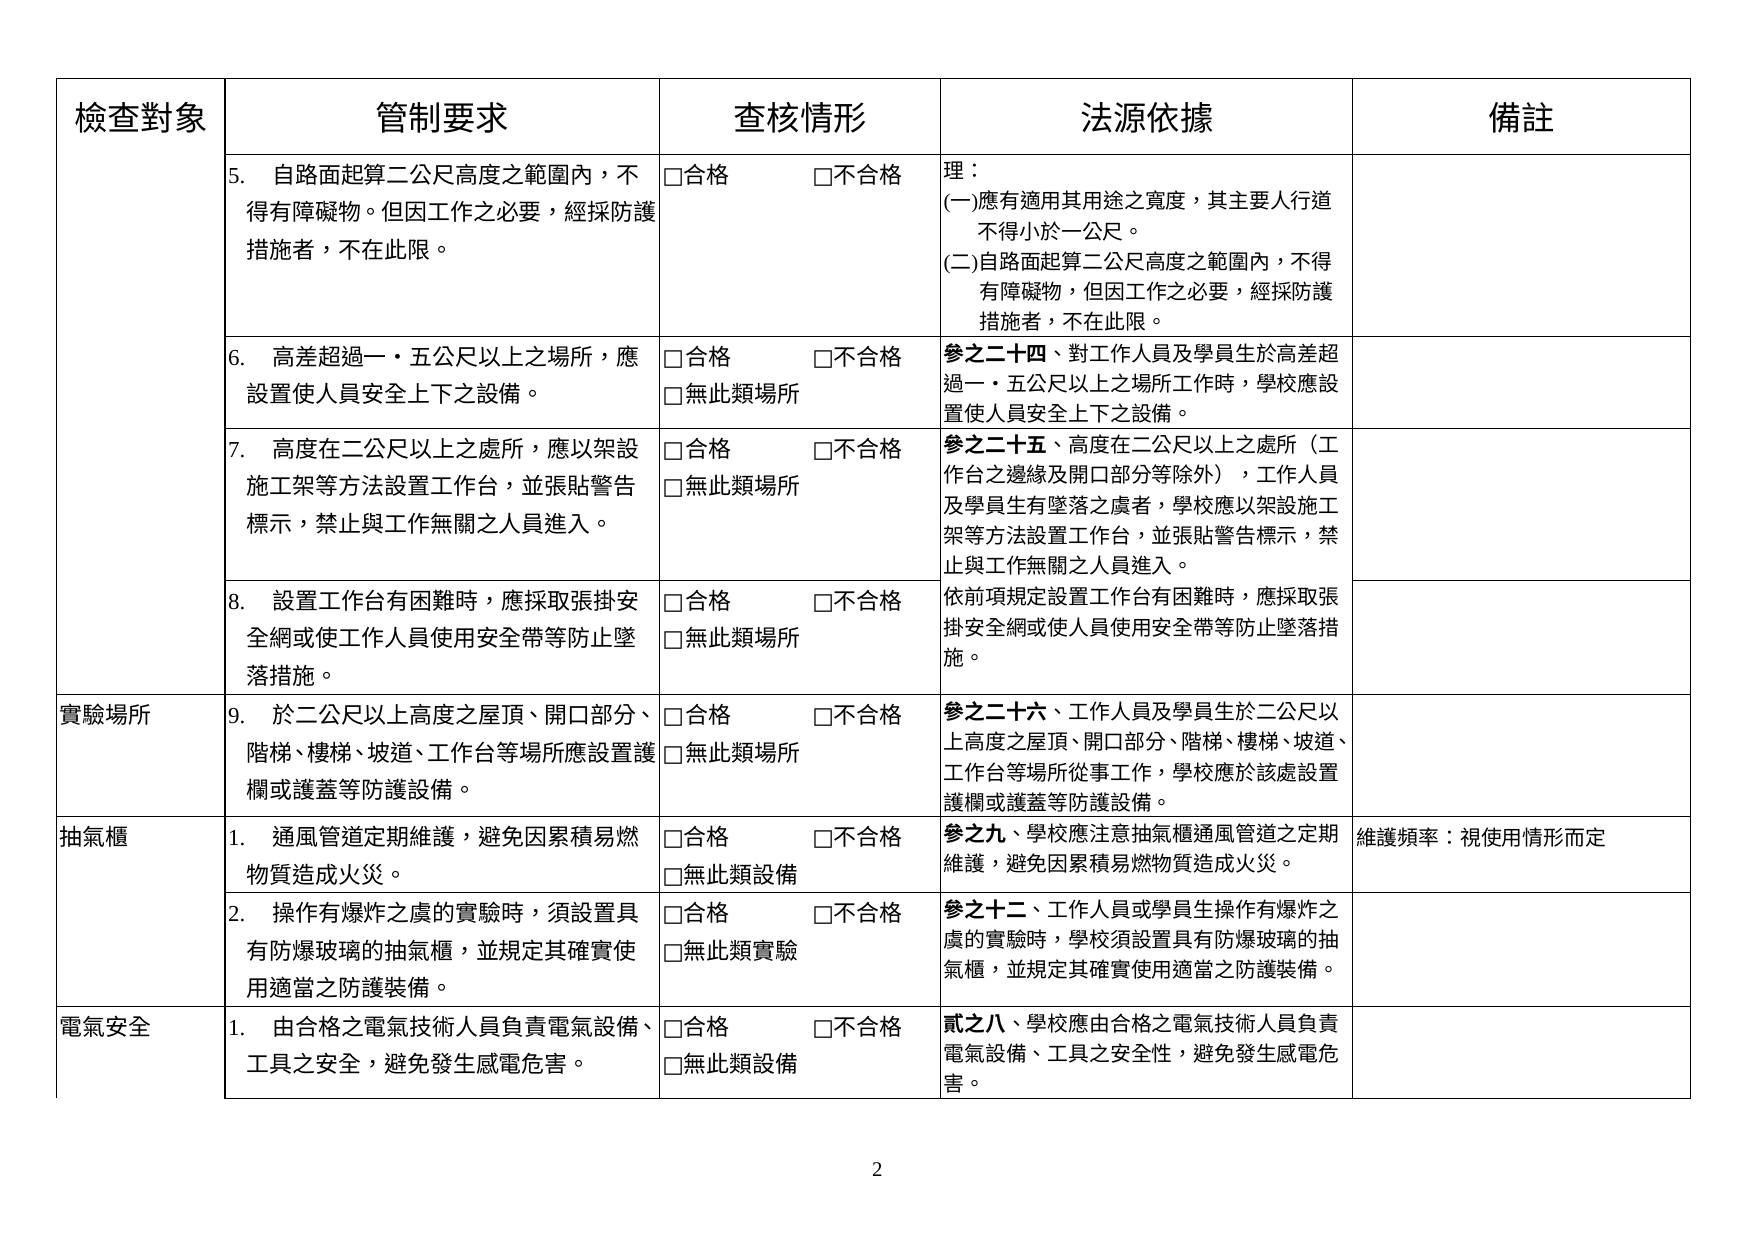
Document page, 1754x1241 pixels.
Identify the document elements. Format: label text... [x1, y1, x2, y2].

table_header 法源依據 [941, 79, 1352, 153]
table_cell 通風管道定期維護，避免因累積易燃物質造成火災。 [226, 817, 659, 892]
table_cell 抽氣櫃 [57, 817, 224, 892]
table_cell 貳之八、學校應由合格之電氣技術人員負責電氣設備、工具之安全性，避免發生感電危害。 [941, 1007, 1352, 1097]
table_header 備註 [1353, 79, 1690, 153]
table_header 查核情形 [660, 79, 940, 153]
table_cell 合格 無此類場所 [660, 429, 809, 579]
table_cell [57, 154, 224, 336]
table_header 管制要求 [226, 79, 659, 153]
table_cell [57, 892, 224, 1006]
table_cell [1353, 155, 1690, 336]
table_cell [1353, 893, 1690, 1006]
table_cell [57, 336, 224, 427]
table_cell 參之十二、工作人員或學員生操作有爆炸之虞的實驗時，學校須設置具有防爆玻璃的抽氣櫃，並規定其確實使用適當之防護裝備。 [941, 893, 1352, 1006]
table_cell 參之二十六、工作人員及學員生於二公尺以上高度之屋頂、開口部分、階梯、樓梯、坡道、工作台等場所從事工作，學校應於該處設置護欄或護蓋等防護設備。 [941, 695, 1352, 816]
table_cell 參之二十五、高度在二公尺以上之處所（工作台之邊緣及開口部分等除外），工作人員及學員生有墜落之虞者，學校應以架設施工架等方法設置工作台，並張貼警告標示，禁止與工作無關之人員進入。 [941, 429, 1352, 579]
table_cell □不合格 [809, 581, 940, 694]
table_cell [57, 428, 224, 579]
table_cell 合格 無此類場所 [660, 337, 809, 427]
table_cell □合格 [660, 155, 809, 336]
table_cell 由合格之電氣技術人員負責電氣設備、工具之安全，避免發生感電危害。 [226, 1007, 659, 1097]
table_cell □不合格 [809, 695, 940, 816]
table_cell □合格 □無此類設備 [660, 817, 809, 892]
table_cell 高差超過一‧五公尺以上之場所，應設置使人員安全上下之設備。 [226, 337, 659, 427]
table_cell [1353, 429, 1690, 579]
table_cell 自路面起算二公尺高度之範圍內，不得有障礙物。但因工作之必要，經採防護措施者，不在此限。 [226, 155, 659, 336]
table_cell 設置工作台有困難時，應採取張掛安全網或使工作人員使用安全帶等防止墜落措施。 [226, 581, 659, 694]
table_cell 依前項規定設置工作台有困難時，應採取張掛安全網或使人員使用安全帶等防止墜落措施。 [941, 580, 1352, 694]
table_cell □不合格 [809, 893, 940, 1006]
table_cell 操作有爆炸之虞的實驗時，須設置具有防爆玻璃的抽氣櫃，並規定其確實使用適當之防護裝備。 [226, 893, 659, 1006]
table_cell □不合格 [809, 1007, 940, 1097]
table_cell □不合格 [809, 817, 940, 892]
table_cell [57, 580, 224, 694]
table_cell 理： (一)應有適用其用途之寬度，其主要人行道不得小於一公尺。 (二)自路面起算二公尺高度之範圍內，不得有障礙物，但因工作之必要，經採防護措施者，不在此限。 [941, 155, 1352, 336]
table_cell [1353, 695, 1690, 816]
table_cell 合格 無此類場所 [660, 695, 809, 816]
table_cell □合格 □無此類實驗 [660, 893, 809, 1006]
table_cell 維護頻率：視使用情形而定 [1353, 817, 1690, 892]
table_cell [1353, 1007, 1690, 1097]
table_cell □不合格 [809, 155, 940, 336]
table_cell [1353, 581, 1690, 694]
table_cell 電氣安全 [57, 1007, 224, 1097]
table_cell 高度在二公尺以上之處所，應以架設施工架等方法設置工作台，並張貼警告標示，禁止與工作無關之人員進入。 [226, 429, 659, 579]
table_cell 實驗場所 [57, 695, 224, 816]
table_cell □不合格 [809, 337, 940, 427]
table_cell 參之二十四、對工作人員及學員生於高差超過一‧五公尺以上之場所工作時，學校應設置使人員安全上下之設備。 [941, 337, 1352, 427]
table_cell □合格 □無此類設備 [660, 1007, 809, 1097]
table_cell □不合格 [809, 429, 940, 579]
table_cell 參之九、學校應注意抽氣櫃通風管道之定期維護，避免因累積易燃物質造成火災。 [941, 817, 1352, 892]
table_cell 合格 無此類場所 [660, 581, 809, 694]
table_header 檢查對象 [57, 79, 224, 153]
table_cell [1353, 337, 1690, 427]
table_cell 於二公尺以上高度之屋頂、開口部分、階梯、樓梯、坡道、工作台等場所應設置護欄或護蓋等防護設備。 [226, 695, 659, 816]
